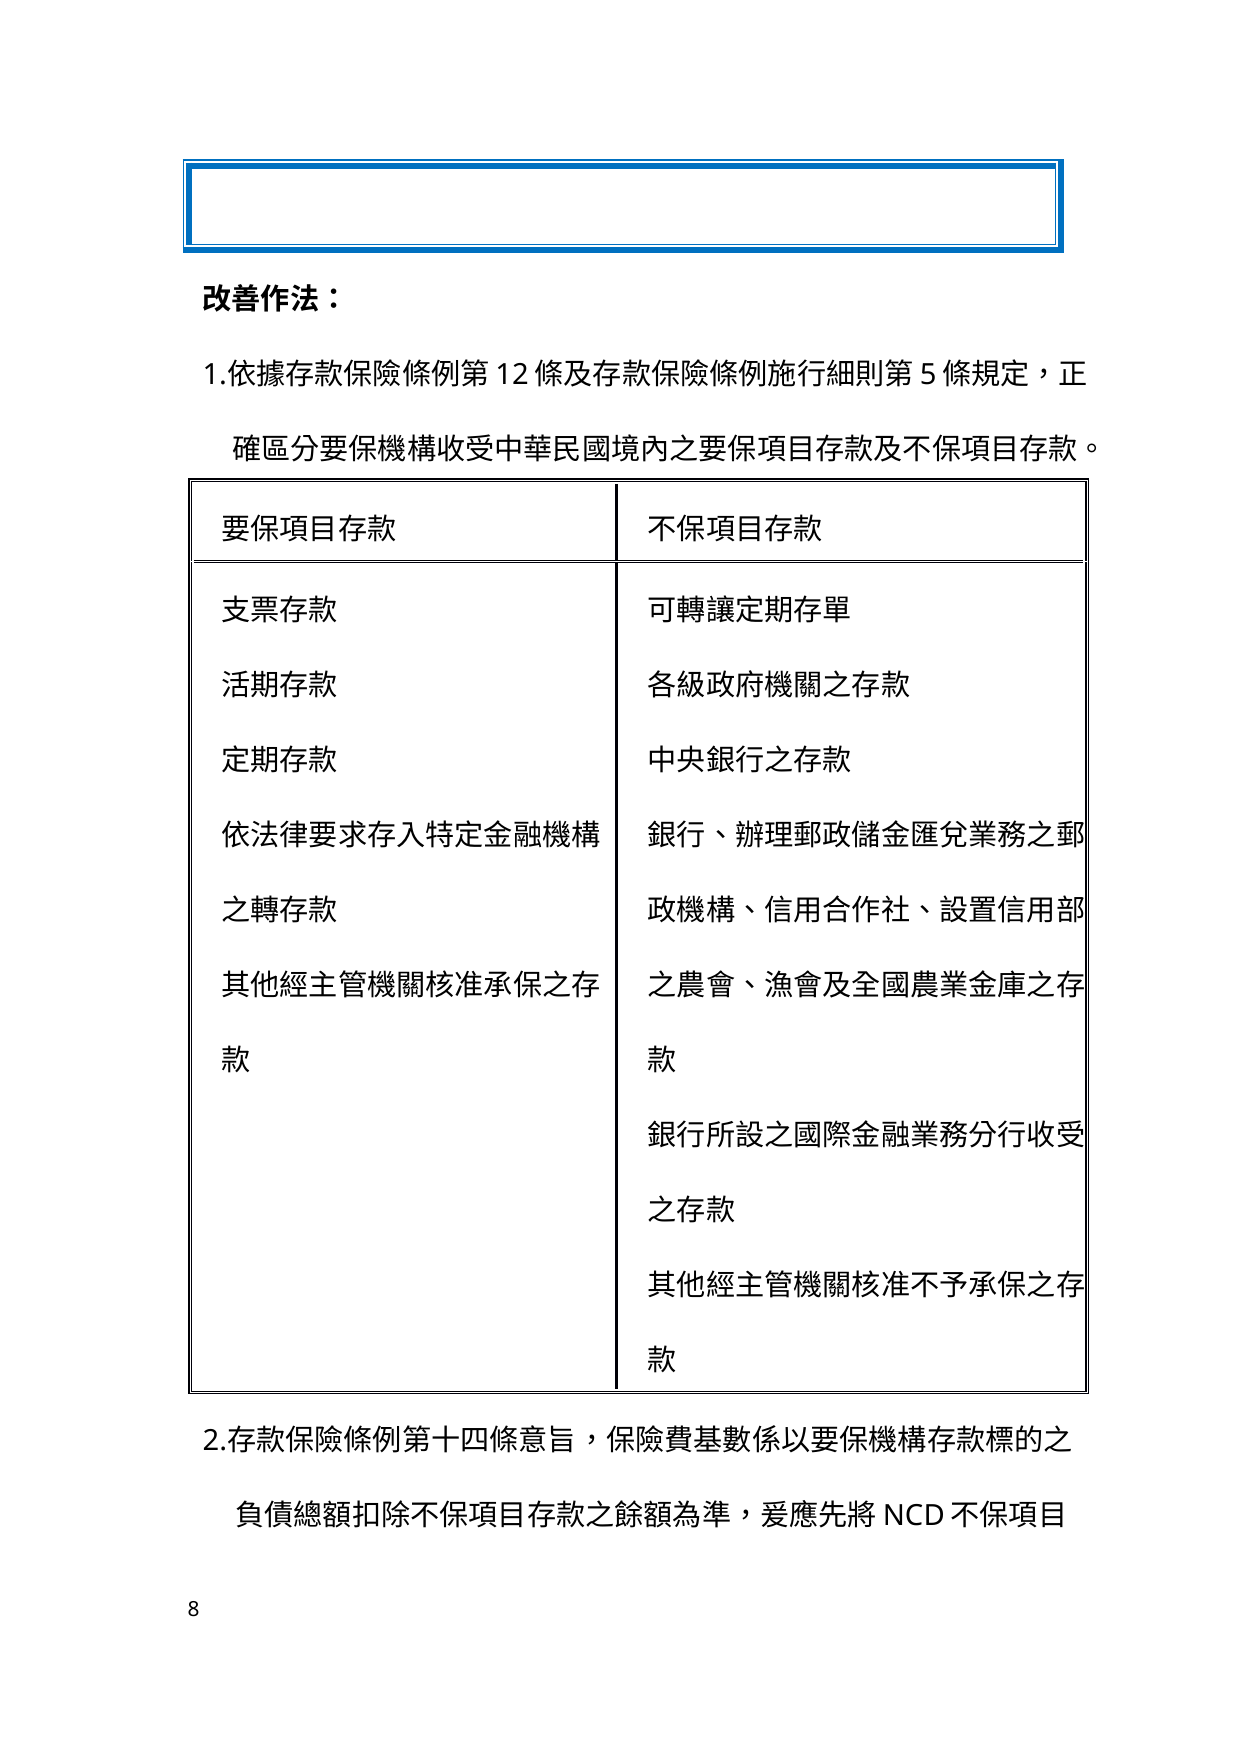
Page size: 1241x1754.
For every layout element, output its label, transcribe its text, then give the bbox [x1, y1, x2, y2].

table_cell 可轉讓定期存單 各級政府機關之存款 中央銀行之存款 銀行、辦理郵政儲金匯兌業務之郵政機構、信用合作社、設置信用部之農會、漁會及全國農業金庫之存款 銀行所設之國際金融業務分行收受之存款 其他經主管機關核准不予承保之存款 [616, 560, 1086, 1391]
table_header [192, 169, 1055, 244]
table_header 不保項目存款 [616, 482, 1085, 559]
table_header 要保項目存款 [192, 482, 616, 559]
table_cell 支票存款 活期存款 定期存款 依法律要求存入特定金融機構之轉存款 其他經主管機關核准承保之存款 [192, 560, 616, 1391]
text 1.依據存款保險條例第12條及存款保險條例施行細則第5條規定，正確區分要保機構收受中華民國境內之要保項目存款及不保項目存款。 [202, 328, 1088, 478]
text 改善作法： [202, 253, 1078, 328]
text 2.存款保險條例第十四條意旨，保險費基數係以要保機構存款標的之負債總額扣除不保項目存款之餘額為準，爰應先將NCD不保項目 [202, 1394, 1078, 1544]
